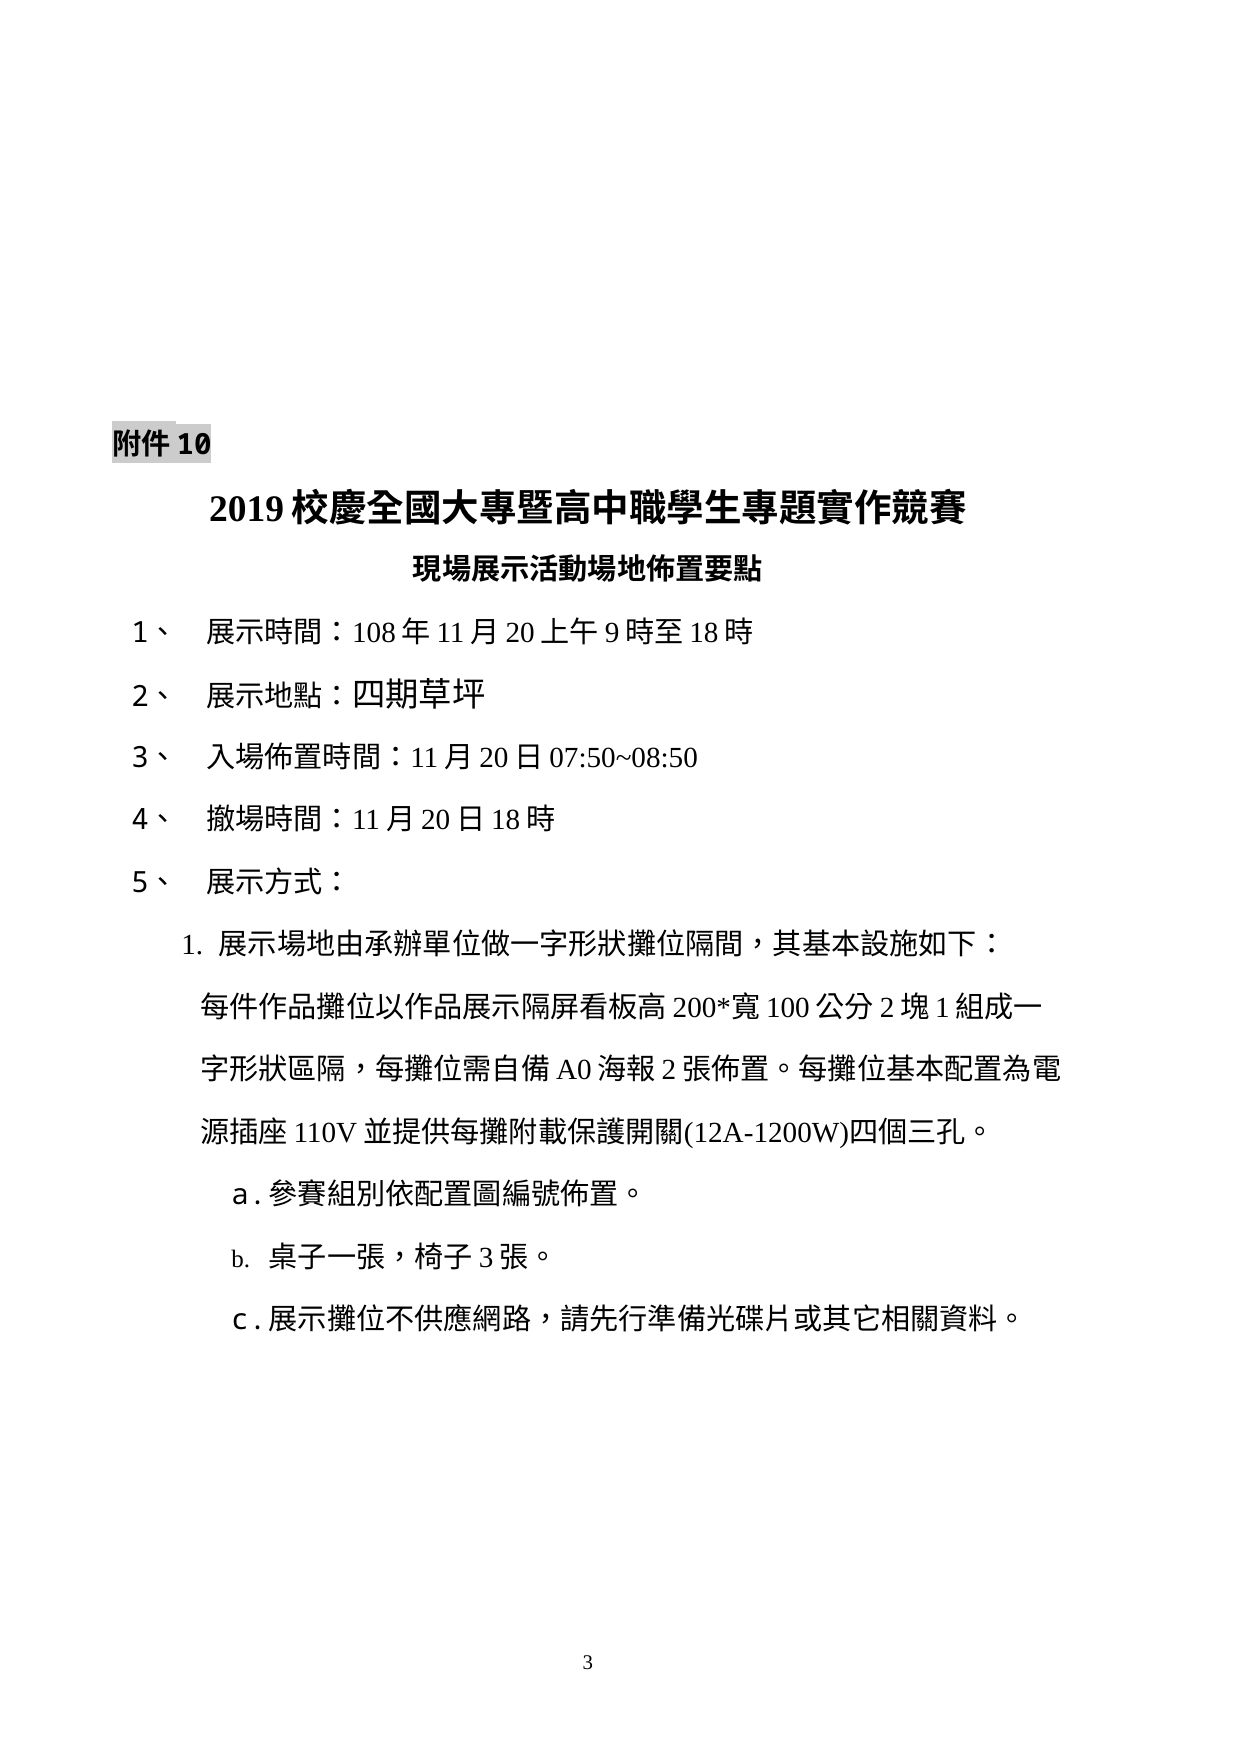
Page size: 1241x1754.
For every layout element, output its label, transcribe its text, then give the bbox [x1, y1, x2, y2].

text 現場展示活動場地佈置要點 [112, 525, 1063, 588]
list 展示攤位不供應網路，請先行準備光碟片或其它相關資料。 [231, 1275, 1063, 1338]
list 入場佈置時間：11月20日07:50~08:50 [131, 713, 1063, 775]
list 桌子一張，椅子3張。 [231, 1213, 1063, 1275]
text 每件作品攤位以作品展示隔屏看板高200*寬100公分2塊1組成一字形狀區隔，每攤位需自備A0海報2張佈置。每攤位基本配置為電源插座110V並提供每攤附載保護開關(12A-1200W)四個三孔。 [200, 963, 1063, 1150]
list 參賽組別依配置圖編號佈置。 [231, 1150, 1063, 1213]
list 展示地點：四期草坪 [131, 650, 1063, 713]
text 2019校慶全國大專暨高中職學生專題實作競賽 [112, 463, 1063, 525]
list 展示方式： [131, 838, 1063, 900]
list 展示場地由承辦單位做一字形狀攤位隔間，其基本設施如下： [181, 900, 1063, 963]
text 附件10 [112, 400, 1063, 463]
list 展示時間：108年11月20上午9時至18時 [131, 588, 1063, 650]
list 撤場時間：11月20日18時 [131, 775, 1063, 838]
